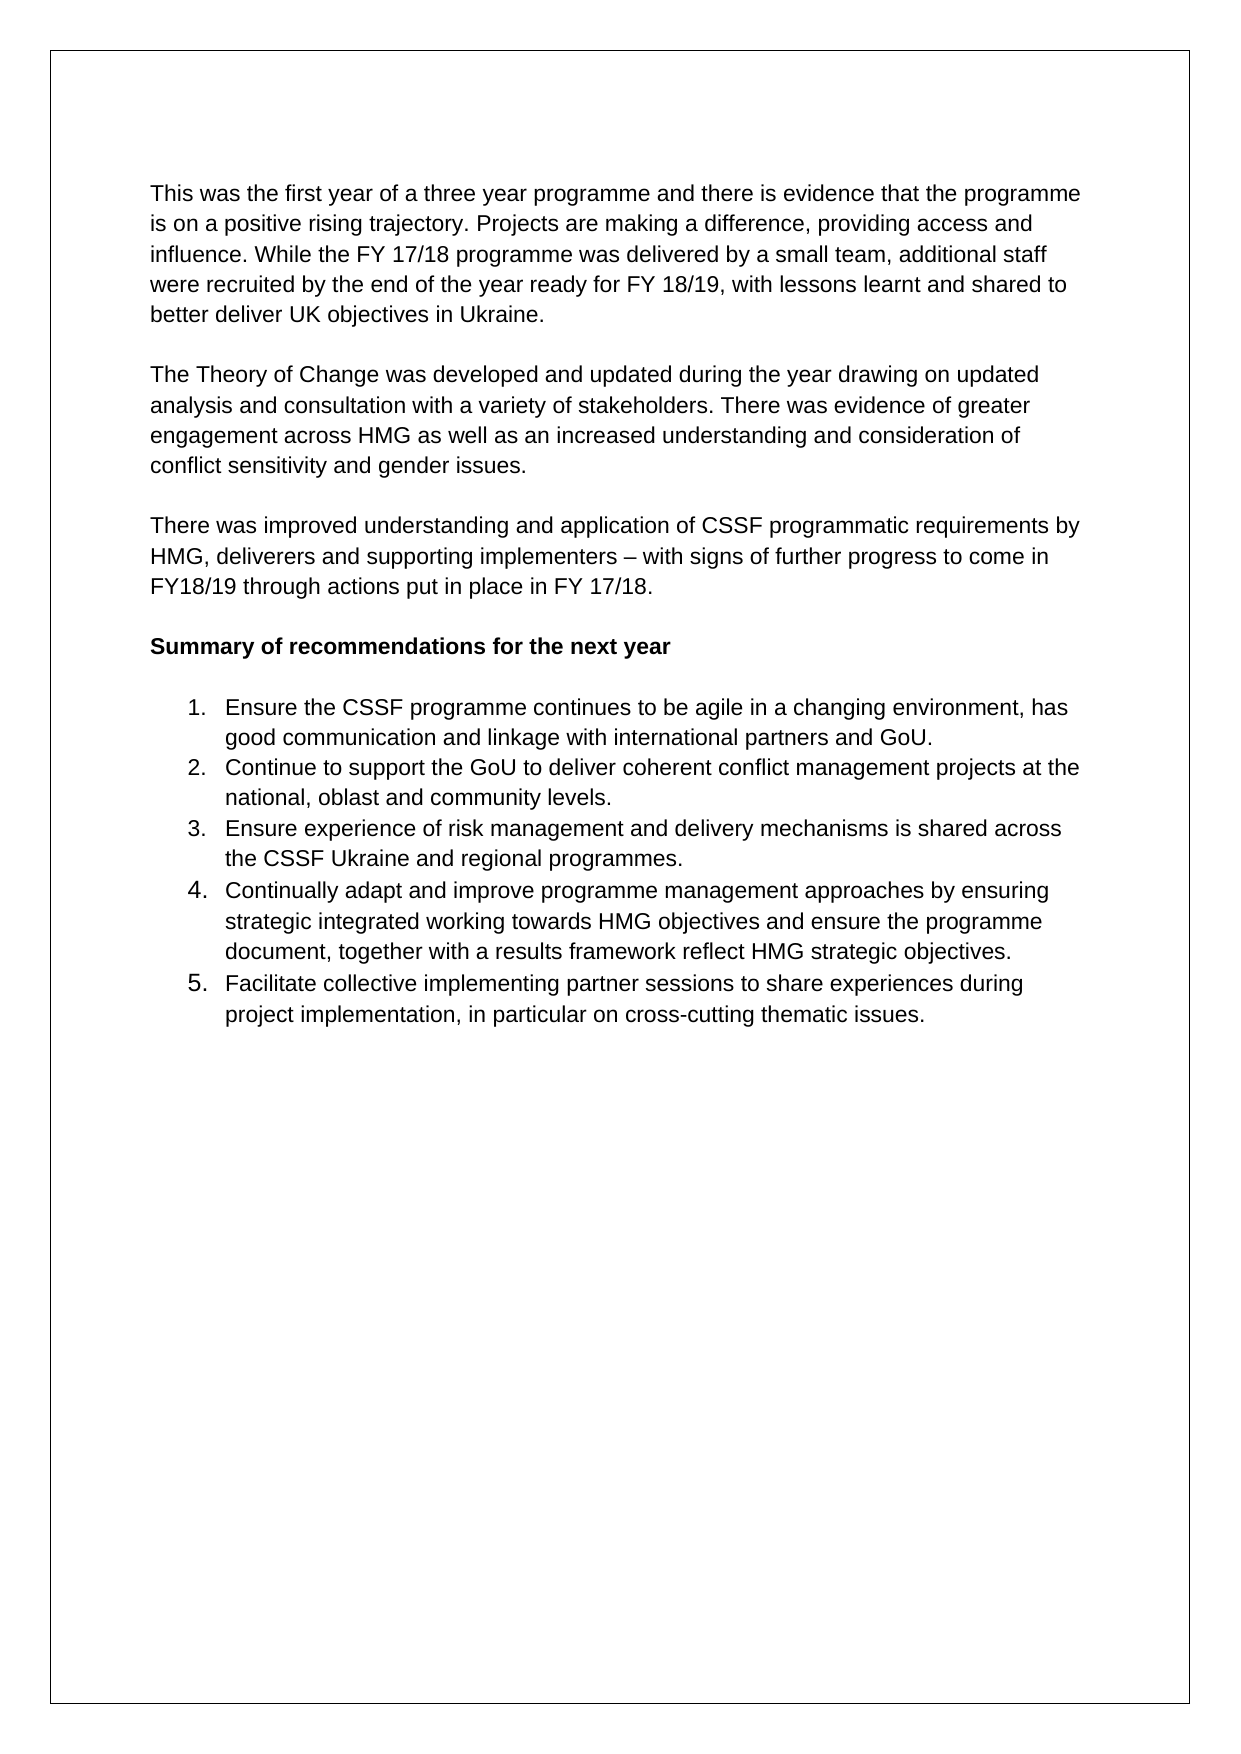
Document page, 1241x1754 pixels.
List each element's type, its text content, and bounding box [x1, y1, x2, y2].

text This was the first year of a three year programme and there is evidence that the programme is on a positive rising trajectory. Projects are making a difference, providing access and influence. While the FY 17/18 programme was delivered by a small team, additional staff were recruited by the end of the year ready for FY 18/19, with lessons learnt and shared to better deliver UK objectives in Ukraine. [150, 180, 1090, 327]
list Facilitate collective implementing partner sessions to share experiences during project implementation, in particular on cross-cutting thematic issues. [187, 968, 1090, 1027]
text The Theory of Change was developed and updated during the year drawing on updated analysis and consultation with a variety of stakeholders. There was evidence of greater engagement across HMG as well as an increased understanding and consideration of conflict sensitivity and gender issues. [150, 361, 1090, 478]
list Ensure the CSSF programme continues to be agile in a changing environment, has good communication and linkage with international partners and GoU. [187, 694, 1090, 750]
list Ensure experience of risk management and delivery mechanisms is shared across the CSSF Ukraine and regional programmes. [187, 814, 1090, 871]
list Continue to support the GoU to deliver coherent conflict management projects at the national, oblast and community levels. [187, 754, 1090, 811]
list Continually adapt and improve programme management approaches by ensuring strategic integrated working towards HMG objectives and ensure the programme document, together with a results framework reflect HMG strategic objectives. [187, 875, 1090, 964]
text Summary of recommendations for the next year [150, 633, 1090, 660]
text There was improved understanding and application of CSSF programmatic requirements by HMG, deliverers and supporting implementers – with signs of further progress to come in FY18/19 through actions put in place in FY 17/18. [150, 512, 1090, 599]
